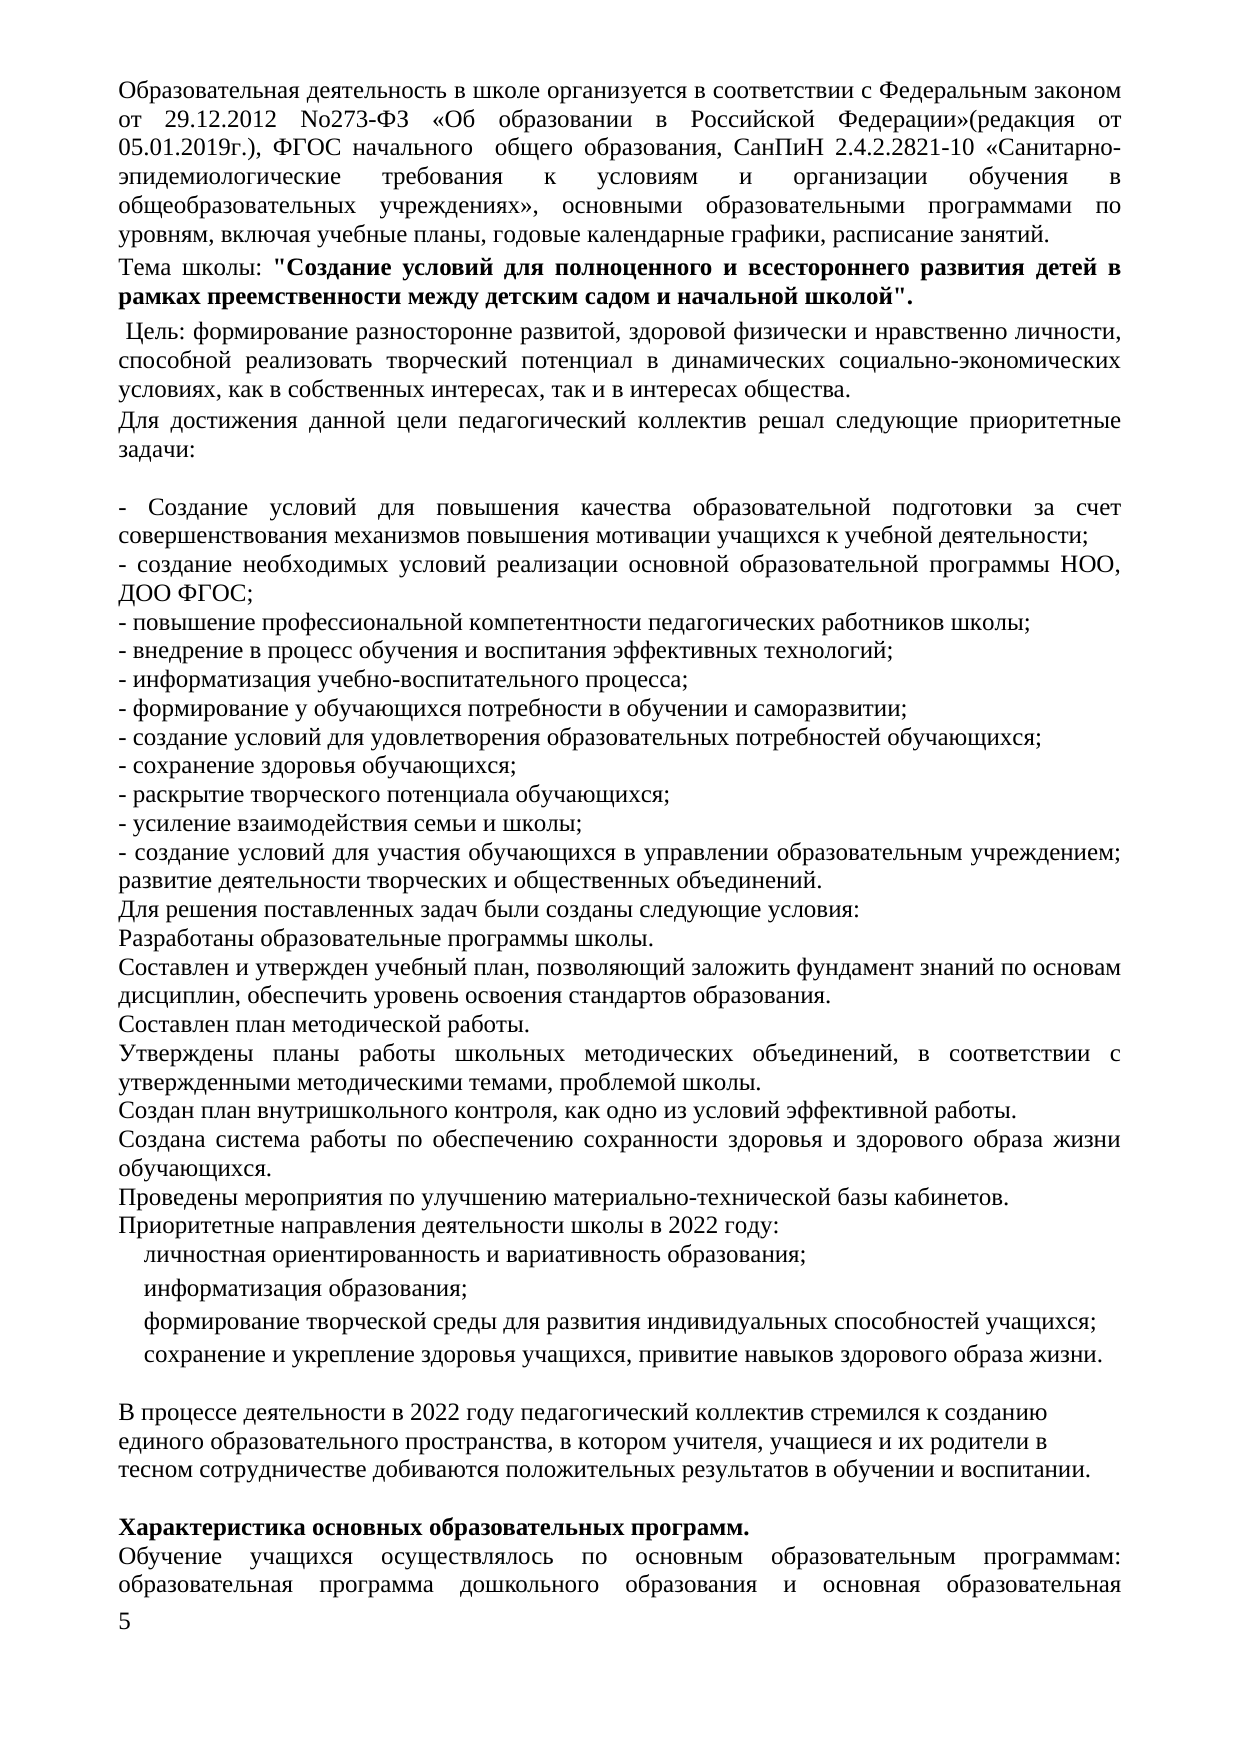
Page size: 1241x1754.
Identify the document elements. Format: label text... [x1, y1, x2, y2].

text - сохранение здоровья обучающихся; [118, 751, 1122, 779]
text Характеристика основных образовательных программ. [118, 1512, 1122, 1541]
text Проведены мероприятия по улучшению материально-технической базы кабинетов. [118, 1182, 1122, 1211]
text  сохранение и укрепление здоровья учащихся, привитие навыков здорового образа жизни. [118, 1339, 1122, 1368]
text Приоритетные направления деятельности школы в 2022 году: [118, 1211, 1122, 1239]
text  формирование творческой среды для развития индивидуальных способностей учащихся; [118, 1306, 1122, 1335]
text - создание условий для участия обучающихся в управлении образовательным учреждением; развитие деятельности творческих и общественных объединений. [118, 837, 1122, 894]
text Утверждены планы работы школьных методических объединений, в соответствии с утвержденными методическими темами, проблемой школы. [118, 1038, 1122, 1096]
text Разработаны образовательные программы школы. [118, 923, 1122, 952]
text - создание условий для удовлетворения образовательных потребностей обучающихся; [118, 722, 1122, 751]
text  информатизация образования; [118, 1273, 1122, 1301]
text Обучение учащихся осуществлялось по основным образовательным программам: образовательная программа дошкольного образования и основная образовательная [118, 1541, 1122, 1598]
text В процессе деятельности в 2022 году педагогический коллектив стремился к созданию единого образовательного пространства, в котором учителя, учащиеся и их родители в тесном сотрудничестве добиваются положительных результатов в обучении и воспитании. [118, 1397, 1122, 1483]
text Составлен и утвержден учебный план, позволяющий заложить фундамент знаний по основам дисциплин, обеспечить уровень освоения стандартов образования. [118, 952, 1122, 1009]
text - Создание условий для повышения качества образовательной подготовки за счет совершенствования механизмов повышения мотивации учащихся к учебной деятельности; [118, 492, 1122, 549]
text Создана система работы по обеспечению сохранности здоровья и здорового образа жизни обучающихся. [118, 1124, 1122, 1182]
text - создание необходимых условий реализации основной образовательной программы НОО, ДОО ФГОС; [118, 549, 1122, 607]
text Для решения поставленных задач были созданы следующие условия: [118, 894, 1122, 923]
text - повышение профессиональной компетентности педагогических работников школы; [118, 607, 1122, 636]
text - информатизация учебно-воспитательного процесса; [118, 664, 1122, 693]
text - внедрение в процесс обучения и воспитания эффективных технологий; [118, 636, 1122, 664]
text  личностная ориентированность и вариативность образования; [118, 1239, 1122, 1268]
text Образовательная деятельность в школе организуется в соответствии с Федеральным законом от 29.12.2012 No273-ФЗ «Об образовании в Российской Федерации»(редакция от 05.01.2019г.), ФГОС начального общего образования, СанПиН 2.4.2.2821-10 «Санитарно-эпидемиологические требования к условиям и организации обучения в общеобразовательных учреждениях», основными образовательными программами по уровням, включая учебные планы, годовые календарные графики, расписание занятий. [118, 75, 1122, 247]
text Составлен план методической работы. [118, 1009, 1122, 1038]
text - раскрытие творческого потенциала обучающихся; [118, 779, 1122, 808]
text Цель: формирование разносторонне развитой, здоровой физически и нравственно личности, способной реализовать творческий потенциал в динамических социально-экономических условиях, как в собственных интересах, так и в интересах общества. [118, 316, 1122, 402]
text Для достижения данной цели педагогический коллектив решал следующие приоритетные задачи: [118, 406, 1122, 463]
text Тема школы: "Создание условий для полноценного и всестороннего развития детей в рамках преемственности между детским садом и начальной школой". [118, 251, 1122, 310]
text - формирование у обучающихся потребности в обучении и саморазвитии; [118, 693, 1122, 722]
text - усиление взаимодействия семьи и школы; [118, 808, 1122, 837]
text Создан план внутришкольного контроля, как одно из условий эффективной работы. [118, 1096, 1122, 1124]
